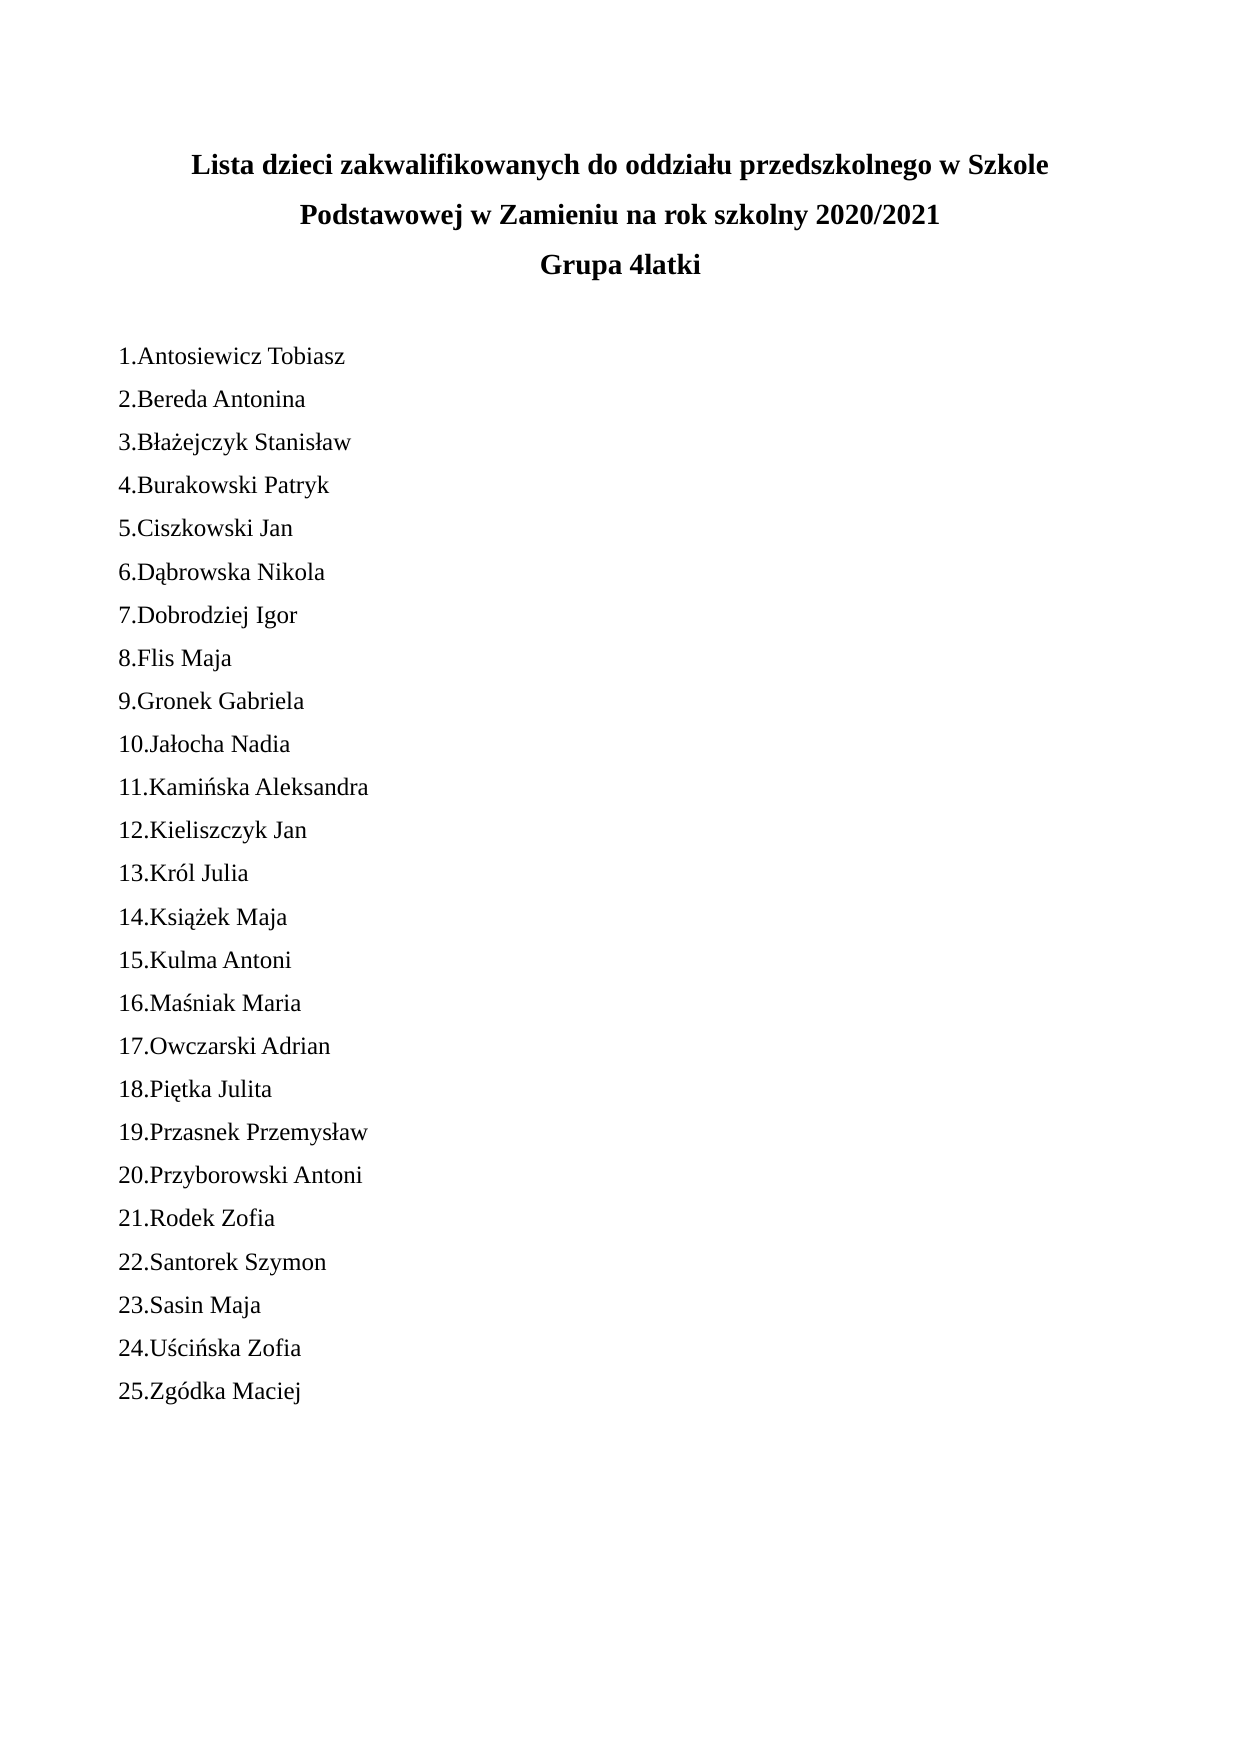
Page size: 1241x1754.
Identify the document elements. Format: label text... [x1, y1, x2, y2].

list Burakowski Patryk [118, 470, 1122, 499]
list Antosiewicz Tobiasz [118, 341, 1122, 370]
list Santorek Szymon [118, 1247, 1122, 1275]
list Jałocha Nadia [118, 729, 1122, 758]
list Kieliszczyk Jan [118, 815, 1122, 844]
list Uścińska Zofia [118, 1333, 1122, 1362]
list Gronek Gabriela [118, 686, 1122, 715]
list Flis Maja [118, 643, 1122, 672]
list Owczarski Adrian [118, 1031, 1122, 1060]
list Kulma Antoni [118, 945, 1122, 973]
list Przasnek Przemysław [118, 1117, 1122, 1146]
list Zgódka Maciej [118, 1376, 1122, 1405]
list Kamińska Aleksandra [118, 772, 1122, 801]
list Dobrodziej Igor [118, 600, 1122, 628]
list Książek Maja [118, 902, 1122, 930]
list Król Julia [118, 858, 1122, 887]
list Rodek Zofia [118, 1203, 1122, 1232]
list Ciszkowski Jan [118, 513, 1122, 542]
text Grupa 4latki [118, 247, 1122, 281]
list Piętka Julita [118, 1074, 1122, 1103]
list Przyborowski Antoni [118, 1160, 1122, 1189]
list Sasin Maja [118, 1290, 1122, 1318]
list Błażejczyk Stanisław [118, 427, 1122, 456]
list Dąbrowska Nikola [118, 557, 1122, 585]
list Maśniak Maria [118, 988, 1122, 1017]
list Bereda Antonina [118, 384, 1122, 413]
text Lista dzieci zakwalifikowanych do oddziału przedszkolnego w Szkole Podstawowej w Zamieniu na rok szkolny 2020/2021 [118, 147, 1122, 231]
